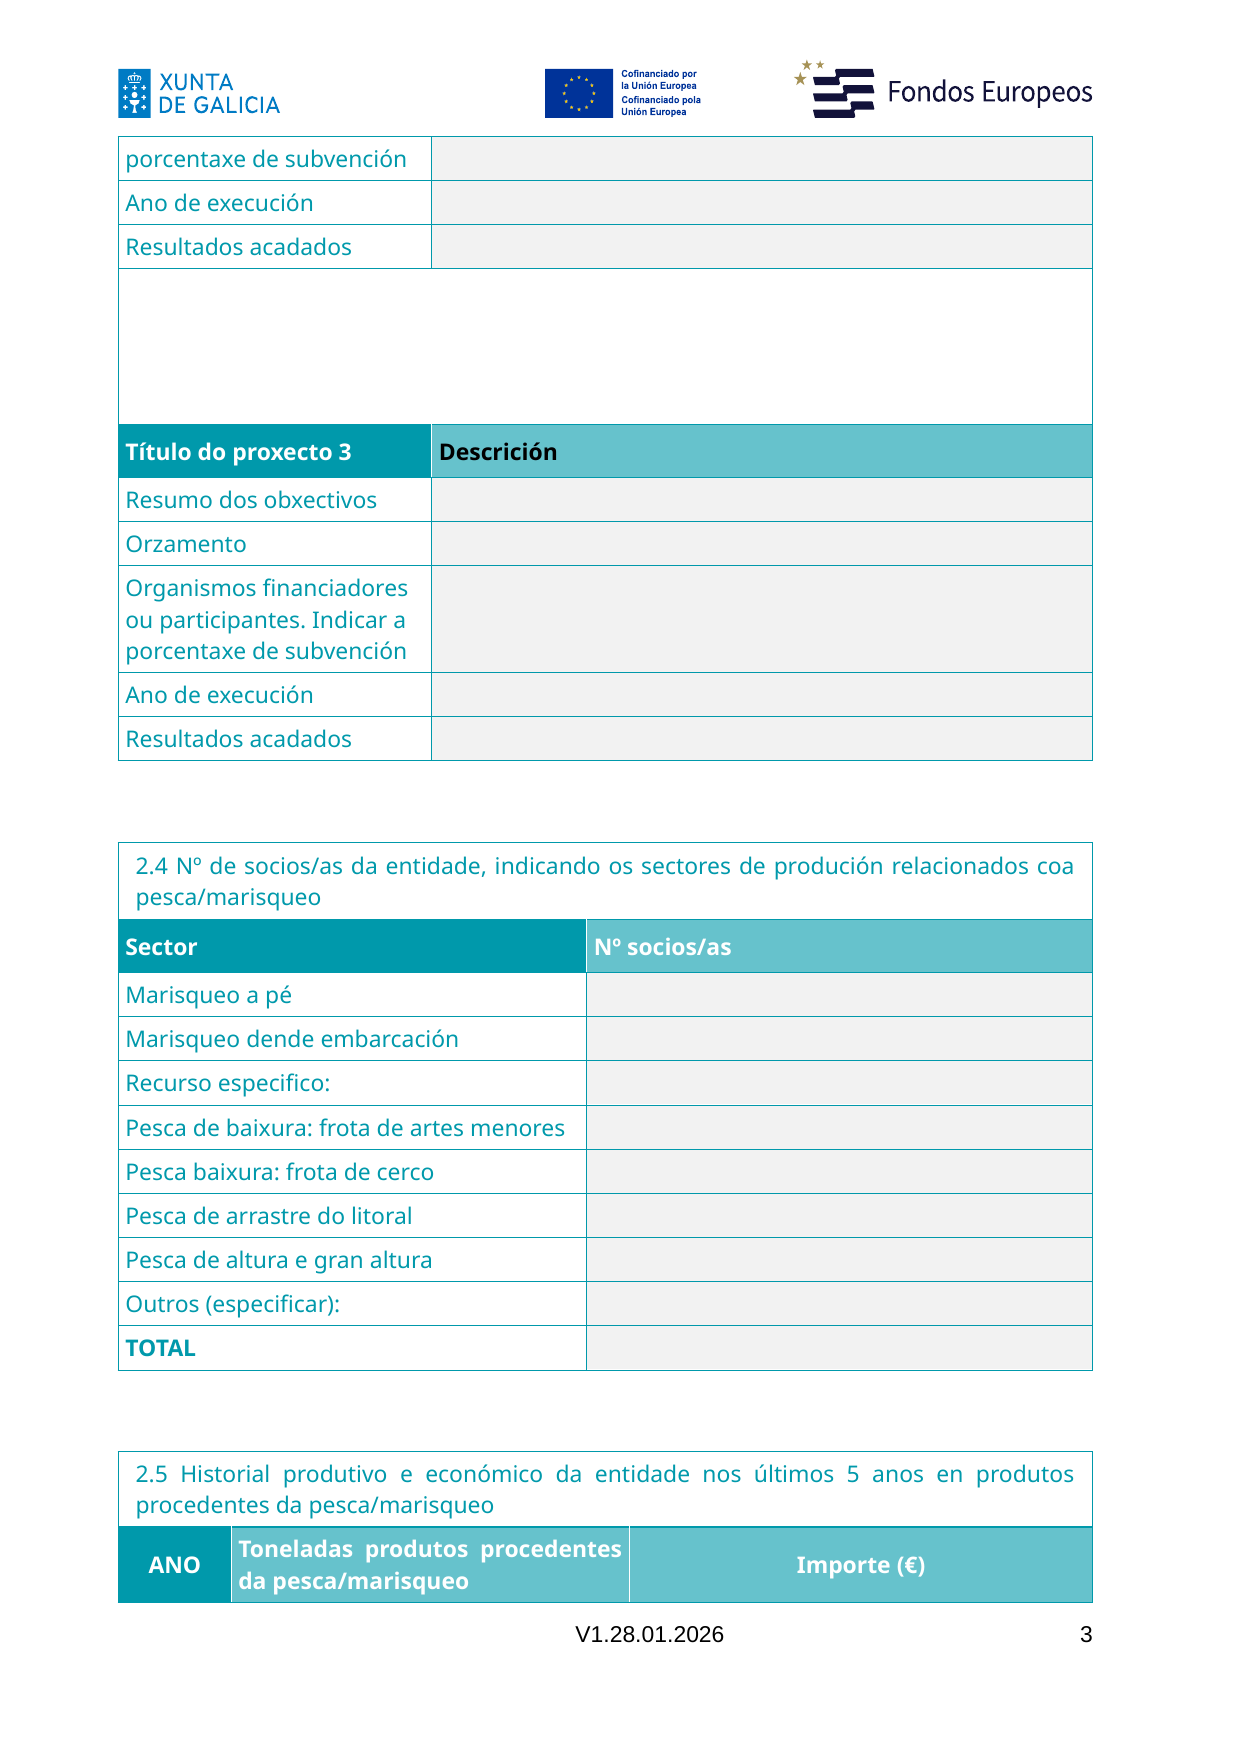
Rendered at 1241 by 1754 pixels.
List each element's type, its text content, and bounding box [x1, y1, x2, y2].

table_cell [587, 973, 1092, 1016]
table_cell [587, 1194, 1092, 1237]
table_cell [587, 1150, 1092, 1193]
table_cell [432, 717, 1092, 760]
table_cell [432, 673, 1092, 716]
table_cell porcentaxe de subvención [119, 137, 431, 180]
table_cell [432, 137, 1092, 180]
table_cell Importe (€) [630, 1528, 1092, 1602]
table_cell Orzamento [119, 522, 431, 565]
table_cell [587, 1106, 1092, 1149]
table_cell [587, 1326, 1092, 1369]
table_cell [432, 478, 1092, 521]
table_cell [432, 181, 1092, 224]
table_cell Pesca de arrastre do litoral [119, 1194, 586, 1237]
table_cell Resultados acadados [119, 717, 431, 760]
table_cell [432, 522, 1092, 565]
table_cell [432, 225, 1092, 268]
table_header 2.4 Nº de socios/as da entidade, indicando os sectores de produción relacionados coa pesca/marisqueo [119, 843, 1092, 919]
table_cell Pesca baixura: frota de cerco [119, 1150, 586, 1193]
table_cell Outros (especificar): [119, 1282, 586, 1325]
table_cell Pesca de altura e gran altura [119, 1238, 586, 1281]
table_cell Ano de execución [119, 181, 431, 224]
table_cell Resumo dos obxectivos [119, 478, 431, 521]
table_cell Título do proxecto 3 [119, 425, 431, 477]
table_cell [587, 1017, 1092, 1060]
table_cell [432, 566, 1092, 672]
table_cell Descrición [432, 425, 1092, 477]
table_header 2.5 Historial produtivo e económico da entidade nos últimos 5 anos en produtos procedentes da pesca/marisqueo [119, 1452, 1092, 1526]
table_cell Marisqueo a pé [119, 973, 586, 1016]
table_cell [587, 1282, 1092, 1325]
table_cell Sector [119, 920, 586, 972]
table_cell Resultados acadados [119, 225, 431, 268]
table_cell Ano de execución [119, 673, 431, 716]
table_cell [119, 269, 1092, 424]
table_cell ANO [119, 1528, 231, 1602]
table_cell [587, 1061, 1092, 1104]
table_cell Pesca de baixura: frota de artes menores [119, 1106, 586, 1149]
table_cell Nº socios/as [587, 920, 1092, 972]
table_cell TOTAL [119, 1326, 586, 1369]
table_cell Recurso especifico: [119, 1061, 586, 1104]
table_cell Toneladas produtos procedentes da pesca/marisqueo [232, 1528, 629, 1602]
table_cell Marisqueo dende embarcación [119, 1017, 586, 1060]
table_cell [587, 1238, 1092, 1281]
table_cell Organismos financiadores ou participantes. Indicar a porcentaxe de subvención [119, 566, 431, 672]
